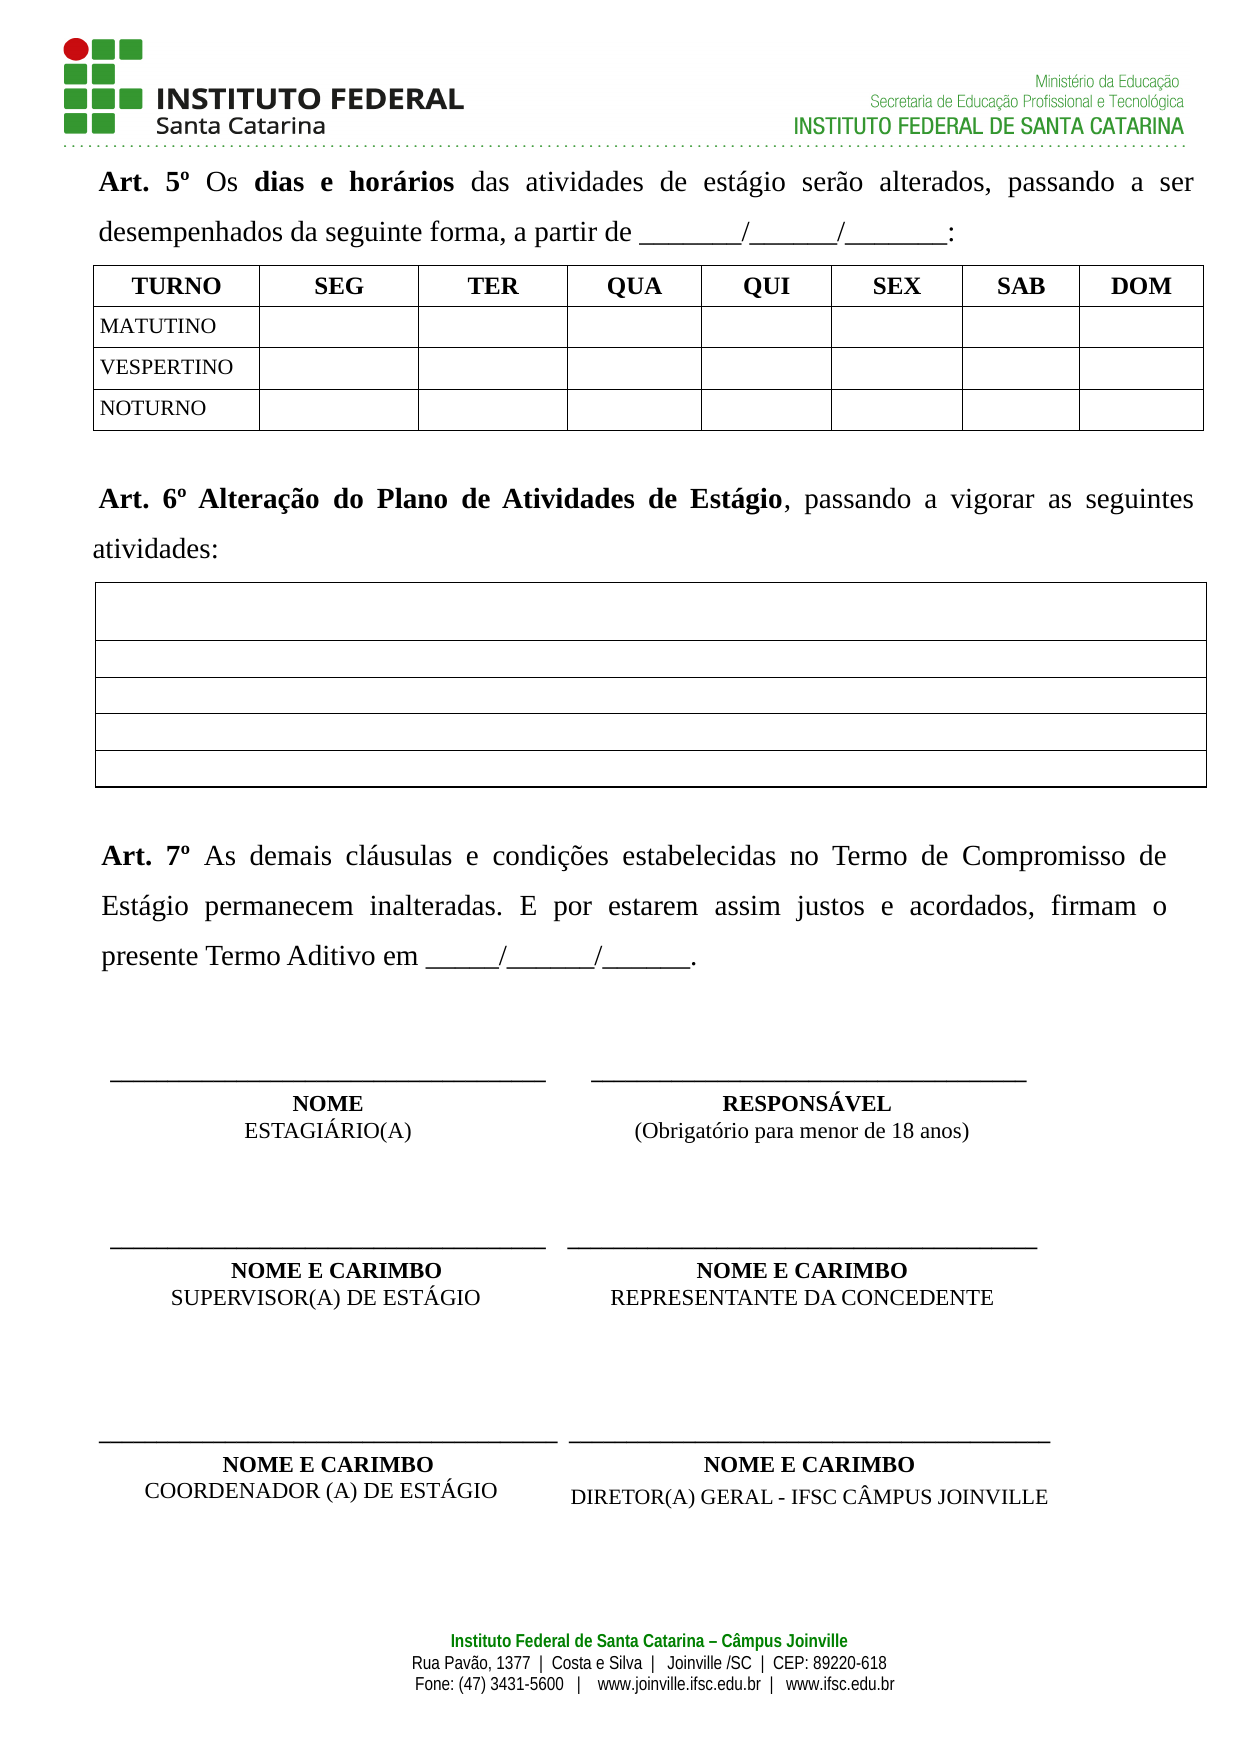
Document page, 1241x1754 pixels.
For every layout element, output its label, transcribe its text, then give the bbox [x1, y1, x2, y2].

table_cell [419, 390, 567, 430]
table_cell [568, 390, 701, 430]
text Art. 6º Alteração do Plano de Atividades de Estágio, passando a vigorar as seguintes atividades: [92, 481, 1194, 565]
table_cell [832, 348, 962, 388]
table_cell ________________________________________ NOME E CARIMBO COORDENADOR (A) DE ESTÁGIO [89, 1402, 568, 1519]
table_cell [260, 390, 418, 430]
text Art. 5º Os dias e horários das atividades de estágio serão alterados, passando a ser desempenhados da seguinte forma, a partir de _______/______/_______: [98, 118, 1194, 248]
table_cell [702, 307, 831, 347]
table_cell [963, 348, 1079, 388]
table_cell [1080, 307, 1203, 347]
table_cell [702, 348, 831, 388]
table_cell [96, 751, 1206, 786]
table_cell [260, 348, 418, 388]
table_header ______________________________________ RESPONSÁVEL (Obrigatório para menor de 18 anos) [570, 1041, 1049, 1206]
table_header DOM [1080, 266, 1203, 306]
table_cell VESPERTINO [94, 348, 259, 388]
text Art. 7º As demais cláusulas e condições estabelecidas no Termo de Compromisso de Estágio permanecem inalteradas. E por estarem assim justos e acordados, firmam o presente Termo Aditivo em _____/______/______. [101, 838, 1168, 972]
table_cell [1080, 390, 1203, 430]
table_cell [96, 641, 1206, 677]
table_cell [568, 348, 701, 388]
picture [63, 38, 1190, 148]
table_cell [96, 714, 1206, 750]
table_cell [963, 307, 1079, 347]
table_cell [419, 348, 567, 388]
table_cell [1080, 348, 1203, 388]
table_cell MATUTINO [94, 307, 259, 347]
table_cell [832, 307, 962, 347]
table_cell [832, 390, 962, 430]
table_cell NOME E CARIMBO DIRETOR(A) GERAL - IFSC CÂMPUS JOINVILLE [570, 1443, 1049, 1519]
table_header TER [419, 266, 567, 306]
table_header [96, 583, 1206, 640]
table_cell NOTURNO [94, 390, 259, 430]
table_header TURNO [94, 266, 259, 306]
table_cell ______________________________________ NOME E CARIMBO SUPERVISOR(A) DE ESTÁGIO [89, 1208, 568, 1400]
table_header SEG [260, 266, 418, 306]
table_cell [568, 307, 701, 347]
table_header SEX [832, 266, 962, 306]
table_cell [963, 390, 1079, 430]
table_header QUI [702, 266, 831, 306]
table_cell [702, 390, 831, 430]
table_cell [96, 678, 1206, 713]
table_header ______________________________________ NOME ESTAGIÁRIO(A) [89, 1041, 568, 1206]
table_header SAB [963, 266, 1079, 306]
table_cell _________________________________________ NOME E CARIMBO REPRESENTANTE DA CONCEDENTE [570, 1208, 1049, 1400]
table_header QUA [568, 266, 701, 306]
table_cell [260, 307, 418, 347]
table_cell __________________________________________ [570, 1402, 1049, 1442]
table_cell [419, 307, 567, 347]
